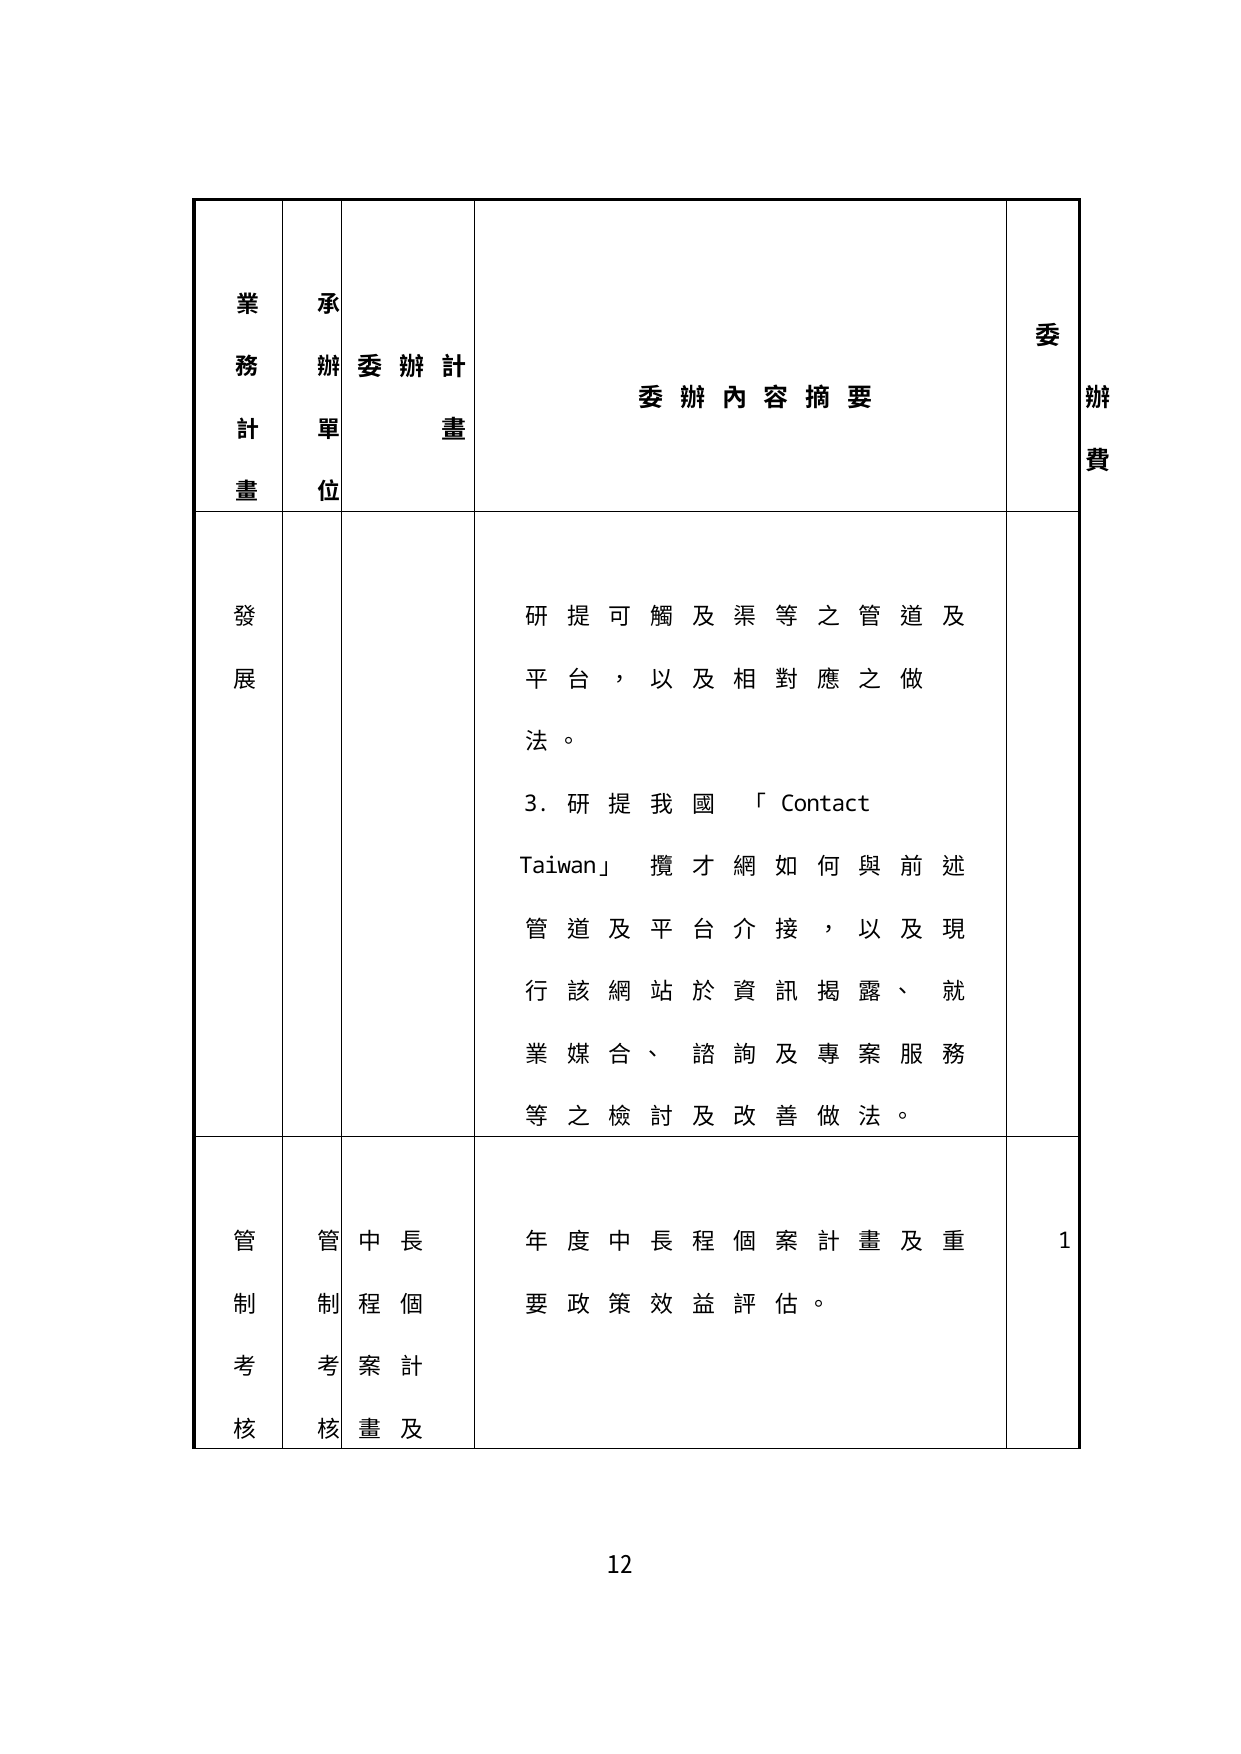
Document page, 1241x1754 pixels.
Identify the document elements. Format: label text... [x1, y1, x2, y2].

table_cell 發展 [196, 512, 282, 1136]
table_header 業務 計畫 [196, 201, 282, 511]
table_cell 2,500 [1007, 512, 1078, 1136]
table_cell 中長程個案計畫及 [342, 1137, 474, 1448]
table_header 委辦費 [1007, 201, 1078, 511]
table_cell 研提可觸及渠等之管道及平台，以及相對應之做法。 3.研提我國「Contact Taiwan」攬才網如何與前述管道及平台介接，以及現行該網站於資訊揭露、就業媒合、諮詢及專案服務等之檢討及改善做法。 [475, 512, 1006, 1136]
table_cell 年度中長程個案計畫及重要政策效益評估。 [475, 1137, 1006, 1448]
table_cell 1,200 [1007, 1137, 1078, 1448]
table_cell [342, 512, 474, 1136]
table_header 委辦計畫 [342, 201, 474, 511]
table_cell [283, 512, 341, 1136]
table_cell 管制 考核 [283, 1137, 341, 1448]
table_cell 管制考核 [196, 1137, 282, 1448]
table_header 委辦內容摘要 [475, 201, 1006, 511]
table_header 承辦 單位 [283, 201, 341, 511]
